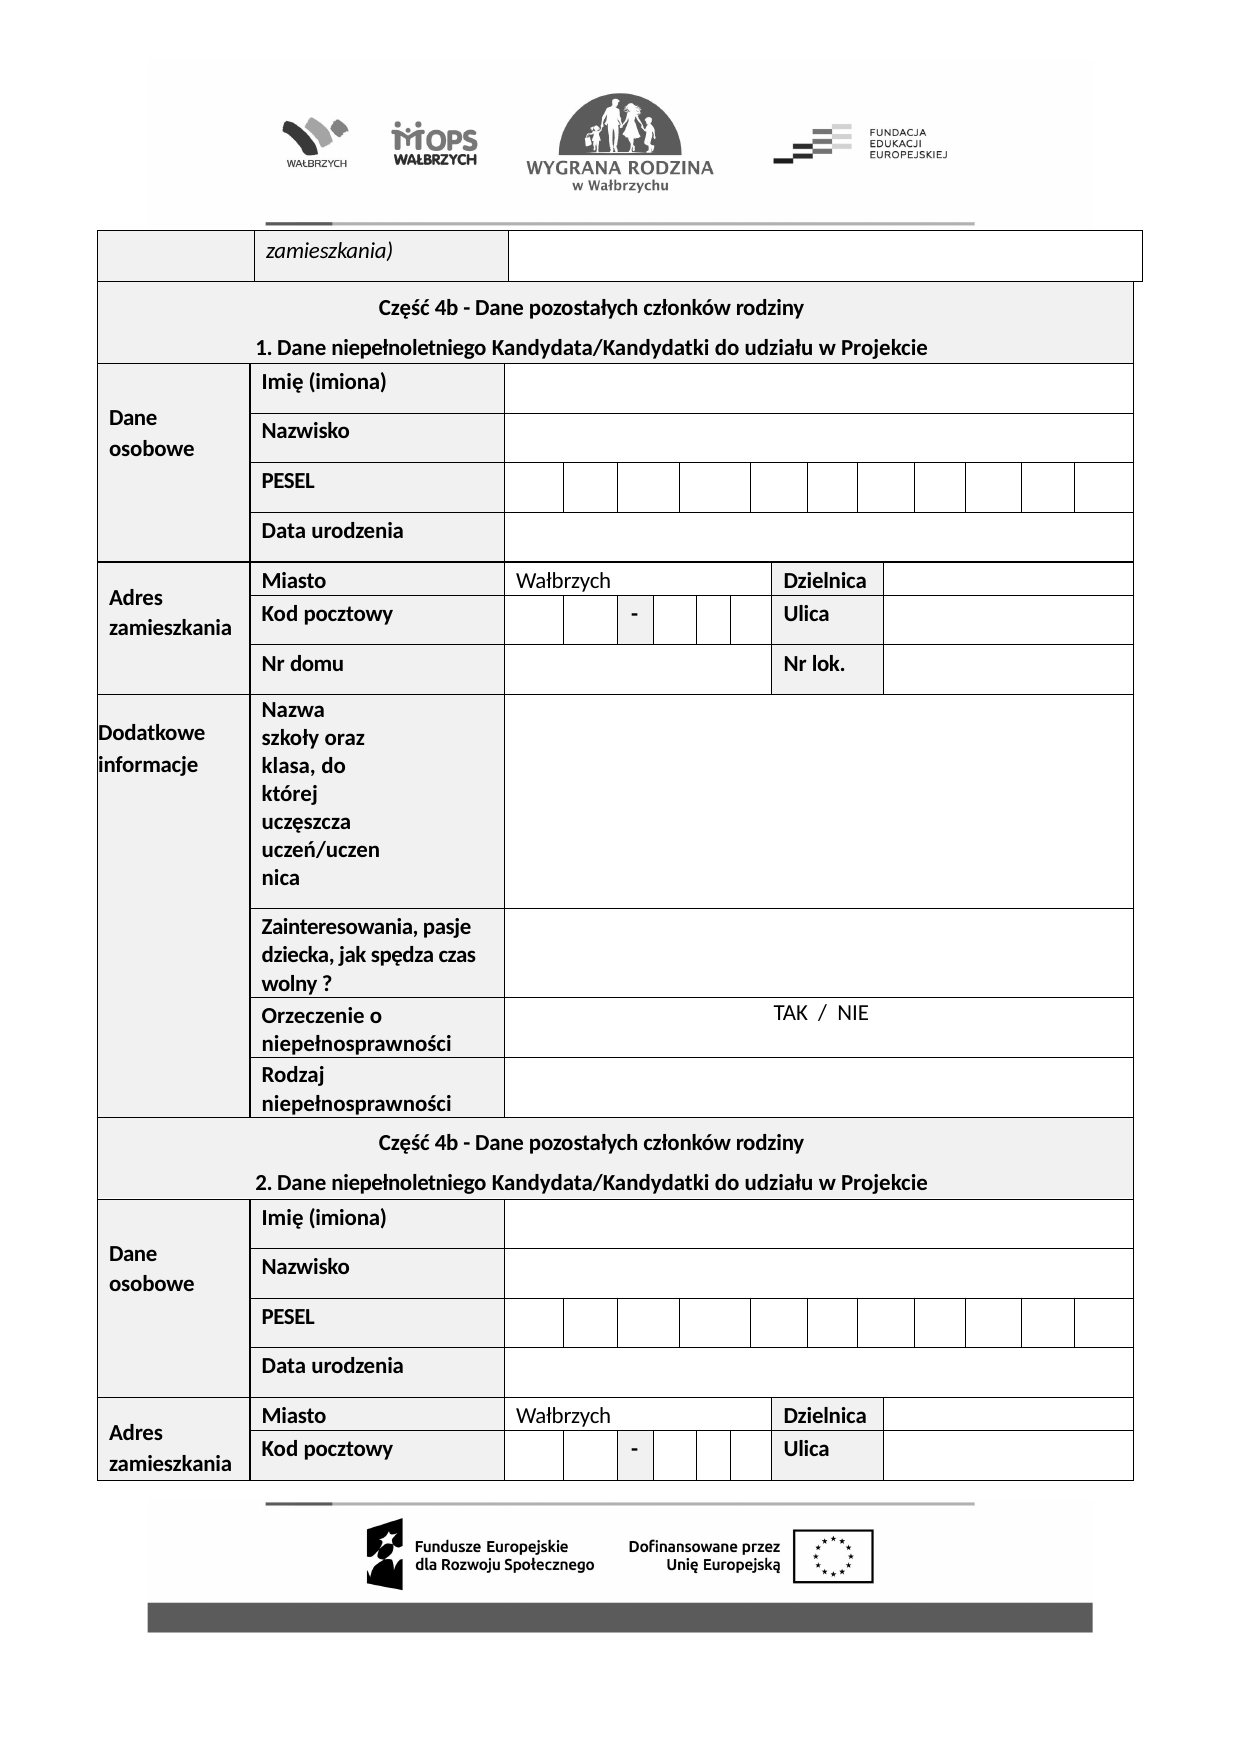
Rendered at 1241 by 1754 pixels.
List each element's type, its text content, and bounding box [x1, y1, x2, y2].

table_cell [884, 1398, 1133, 1430]
table_cell - [618, 1431, 653, 1480]
table_cell zamieszkania) [255, 231, 508, 281]
table_cell [1134, 1199, 1143, 1248]
table_cell Kod pocztowy [251, 596, 504, 644]
table_cell Nr lok. [772, 645, 883, 694]
table_cell [751, 463, 807, 512]
table_cell Dzielnica [772, 1398, 883, 1430]
table_cell Kod pocztowy [251, 1431, 504, 1480]
table_cell [1134, 282, 1143, 363]
table_cell Ulica [772, 596, 883, 644]
table_cell - [618, 596, 653, 644]
table_cell Dodatkowe informacje [98, 695, 249, 1117]
table_cell Orzeczenie o niepełnosprawności [251, 998, 504, 1057]
table_cell Adres zamieszkania [98, 563, 249, 694]
table_cell [618, 463, 679, 512]
table_cell [1134, 462, 1143, 512]
table_cell [966, 463, 1021, 512]
table_cell [505, 364, 1133, 413]
table_cell Imię (imiona) [251, 1200, 504, 1248]
table_cell [915, 1299, 965, 1347]
table_cell [1134, 363, 1143, 413]
table_cell [505, 463, 563, 512]
table_cell [564, 596, 617, 644]
table_cell [505, 909, 1133, 997]
table_cell [731, 1431, 771, 1480]
table_cell Część 4b - Dane pozostałych członków rodziny 1. Dane niepełnoletniego Kandydata/Kandydatki do udziału w Projekcie [98, 282, 1133, 363]
table_cell [1134, 512, 1143, 561]
table_cell Nazwa szkoły oraz klasa, do której uczęszcza uczeń/uczennica [251, 695, 504, 908]
picture [147, 59, 1093, 230]
table_cell [654, 1431, 696, 1480]
table_cell [1134, 595, 1143, 644]
table_cell TAK / NIE [505, 998, 1133, 1057]
table_cell [505, 414, 1133, 462]
table_cell [618, 1299, 679, 1347]
table_cell [966, 1299, 1021, 1347]
table_cell Data urodzenia [251, 513, 504, 561]
table_cell [1134, 1397, 1143, 1430]
table_cell Dane osobowe [98, 1200, 249, 1397]
table_cell [1134, 1117, 1143, 1198]
table_cell [505, 1348, 1133, 1397]
table_cell [915, 463, 965, 512]
table_cell [505, 1200, 1133, 1248]
table_cell PESEL [251, 1299, 504, 1347]
table_cell Imię (imiona) [251, 364, 504, 413]
table_cell Zainteresowania, pasje dziecka, jak spędza czas wolny ? [251, 909, 504, 997]
table_cell [884, 1431, 1133, 1480]
table_cell [858, 463, 914, 512]
table_cell [697, 596, 730, 644]
table_cell [505, 645, 771, 694]
table_cell Część 4b - Dane pozostałych członków rodziny 2. Dane niepełnoletniego Kandydata/Kandydatki do udziału w Projekcie [98, 1118, 1133, 1198]
table_cell Miasto [251, 1398, 504, 1430]
table_cell Nazwisko [251, 1249, 504, 1298]
table_cell [1134, 694, 1143, 908]
table_cell [505, 1431, 563, 1480]
table_cell Data urodzenia [251, 1348, 504, 1397]
table_cell [808, 463, 857, 512]
table_cell [751, 1299, 807, 1347]
table_cell [1022, 463, 1074, 512]
table_cell [564, 463, 617, 512]
table_cell [680, 463, 750, 512]
table_cell [1134, 997, 1143, 1057]
table_cell PESEL [251, 463, 504, 512]
table_cell [1022, 1299, 1074, 1347]
table_cell [509, 231, 1142, 281]
table_cell [1134, 1298, 1143, 1347]
table_cell Rodzaj niepełnosprawności [251, 1058, 504, 1117]
table_cell [1134, 1248, 1143, 1298]
table_cell [1134, 1347, 1143, 1397]
table_cell [884, 645, 1133, 694]
table_cell [1134, 1057, 1143, 1117]
table_cell Nr domu [251, 645, 504, 694]
table_cell [564, 1431, 617, 1480]
table_cell [1134, 908, 1143, 997]
table_cell [505, 1058, 1133, 1117]
table_cell [505, 1249, 1133, 1298]
table_cell [654, 596, 696, 644]
table_cell Dzielnica [772, 563, 883, 595]
table_cell [1134, 1430, 1143, 1480]
table_cell Wałbrzych [505, 563, 771, 595]
table_cell [884, 596, 1133, 644]
table_cell [505, 596, 563, 644]
table_cell [564, 1299, 617, 1347]
picture [147, 1499, 1093, 1633]
table_cell [505, 1299, 563, 1347]
table_cell [731, 596, 771, 644]
table_cell [1134, 561, 1143, 595]
table_cell Wałbrzych [505, 1398, 771, 1430]
table_cell [505, 695, 1133, 908]
table_cell [1134, 413, 1143, 462]
table_cell [505, 513, 1133, 561]
table_cell Nazwisko [251, 414, 504, 462]
table_cell [697, 1431, 730, 1480]
table_cell Ulica [772, 1431, 883, 1480]
table_cell Miasto [251, 563, 504, 595]
table_cell [884, 563, 1133, 595]
table_cell [1134, 644, 1143, 694]
table_cell Adres zamieszkania [98, 1398, 249, 1480]
table_cell [858, 1299, 914, 1347]
table_cell [1075, 1299, 1133, 1347]
table_cell [808, 1299, 857, 1347]
table_cell [680, 1299, 750, 1347]
table_cell Dane osobowe [98, 364, 249, 561]
table_cell [1075, 463, 1133, 512]
